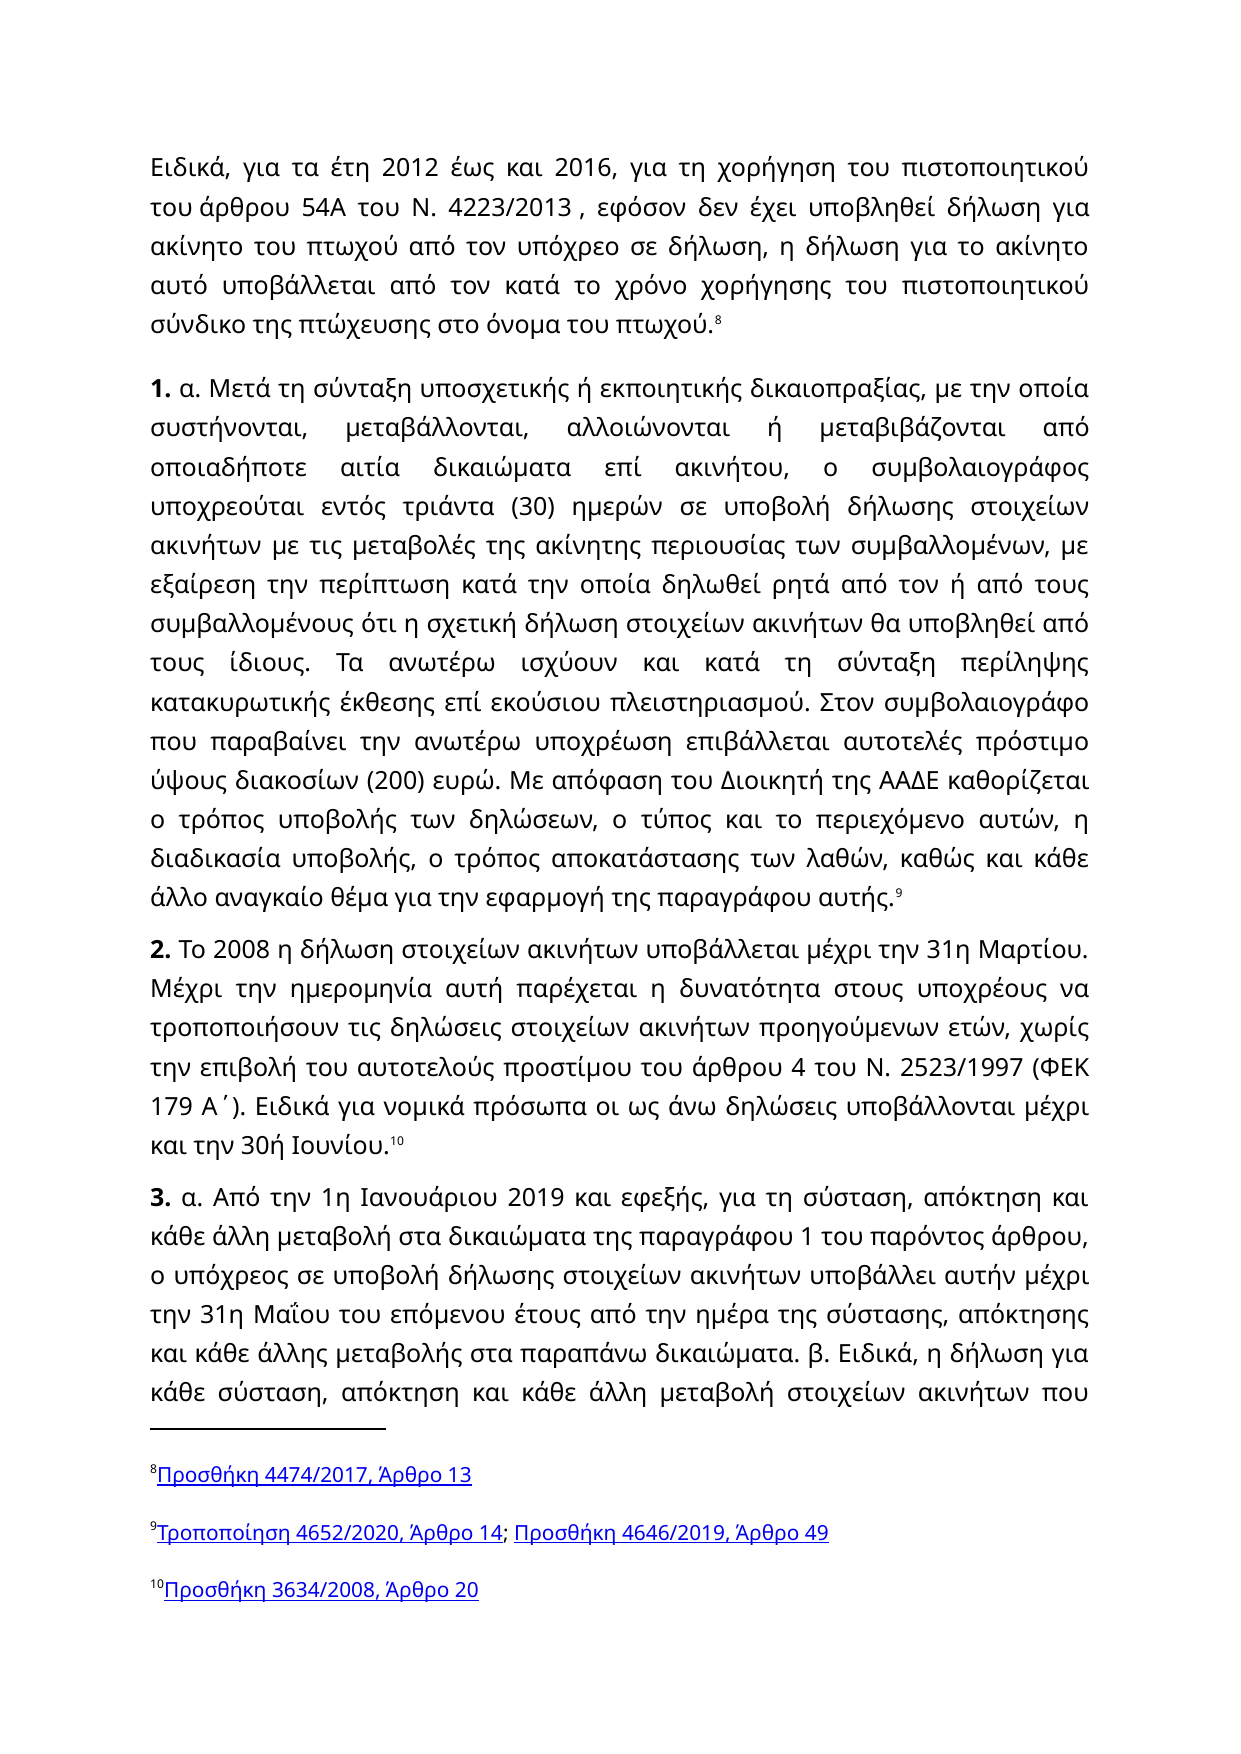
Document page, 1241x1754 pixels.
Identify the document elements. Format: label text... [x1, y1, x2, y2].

text Προσθήκη 4474/2017, Άρθρο 13 [150, 1460, 1090, 1489]
text Τροποποίηση 4652/2020, Άρθρο 14; Προσθήκη 4646/2019, Άρθρο 49 [150, 1518, 1090, 1546]
text Προσθήκη 3634/2008, Άρθρο 20 [150, 1576, 1090, 1604]
text 1. α. Μετά τη σύνταξη υποσχετικής ή εκποιητικής δικαιοπραξίας, με την οποία συστήνονται, μεταβάλλονται, αλλοιώνονται ή μεταβιβάζονται από οποιαδήποτε αιτία δικαιώματα επί ακινήτου, ο συμβολαιογράφος υποχρεούται εντός τριάντα (30) ημερών σε υποβολή δήλωσης στοιχείων ακινήτων με τις μεταβολές της ακίνητης περιουσίας των συμβαλλομένων, με εξαίρεση την περίπτωση κατά την οποία δηλωθεί ρητά από τον ή από τους συμβαλλομένους ότι η σχετική δήλωση στοιχείων ακινήτων θα υποβληθεί από τους ίδιους. Τα ανωτέρω ισχύουν και κατά τη σύνταξη περίληψης κατακυρωτικής έκθεσης επί εκούσιου πλειστηριασμού. Στον συμβολαιογράφο που παραβαίνει την ανωτέρω υποχρέωση επιβάλλεται αυτοτελές πρόστιμο ύψους διακοσίων (200) ευρώ. Με απόφαση του Διοικητή της ΑΑΔΕ καθορίζεται ο τρόπος υποβολής των δηλώσεων, ο τύπος και το περιεχόμενο αυτών, η διαδικασία υποβολής, ο τρόπος αποκατάστασης των λαθών, καθώς και κάθε άλλο αναγκαίο θέμα για την εφαρμογή της παραγράφου αυτής. [150, 371, 1090, 914]
text 3. α. Από την 1η Ιανουάριου 2019 και εφεξής, για τη σύσταση, απόκτηση και κάθε άλλη μεταβολή στα δικαιώματα της παραγράφου 1 του παρόντος άρθρου, ο υπόχρεος σε υποβολή δήλωσης στοιχείων ακινήτων υποβάλλει αυτήν μέχρι την 31η Μαΐου του επόμενου έτους από την ημέρα της σύστασης, απόκτησης και κάθε άλλης μεταβολής στα παραπάνω δικαιώματα. β. Ειδικά, η δήλωση για κάθε σύσταση, απόκτηση και κάθε άλλη μεταβολή στοιχείων ακινήτων που [150, 1179, 1090, 1409]
text 2. Το 2008 η δήλωση στοιχείων ακινήτων υποβάλλεται μέχρι την 31η Μαρτίου. Μέχρι την ημερομηνία αυτή παρέχεται η δυνατότητα στους υποχρέους να τροποποιήσουν τις δηλώσεις στοιχείων ακινήτων προηγούμενων ετών, χωρίς την επιβολή του αυτοτελούς προστίμου του άρθρου 4 του Ν. 2523/1997 (ΦΕΚ 179 Α΄). Ειδικά για νομικά πρόσωπα οι ως άνω δηλώσεις υποβάλλονται μέχρι και την 30ή Ιουνίου. [150, 932, 1090, 1162]
text Ειδικά, για τα έτη 2012 έως και 2016, για τη χορήγηση του πιστοποιητικού του άρθρου 54Α του Ν. 4223/2013 , εφόσον δεν έχει υποβληθεί δήλωση για ακίνητο του πτωχού από τον υπόχρεο σε δήλωση, η δήλωση για το ακίνητο αυτό υποβάλλεται από τον κατά το χρόνο χορήγησης του πιστοποιητικού σύνδικο της πτώχευσης στο όνομα του πτωχού. [150, 150, 1090, 341]
